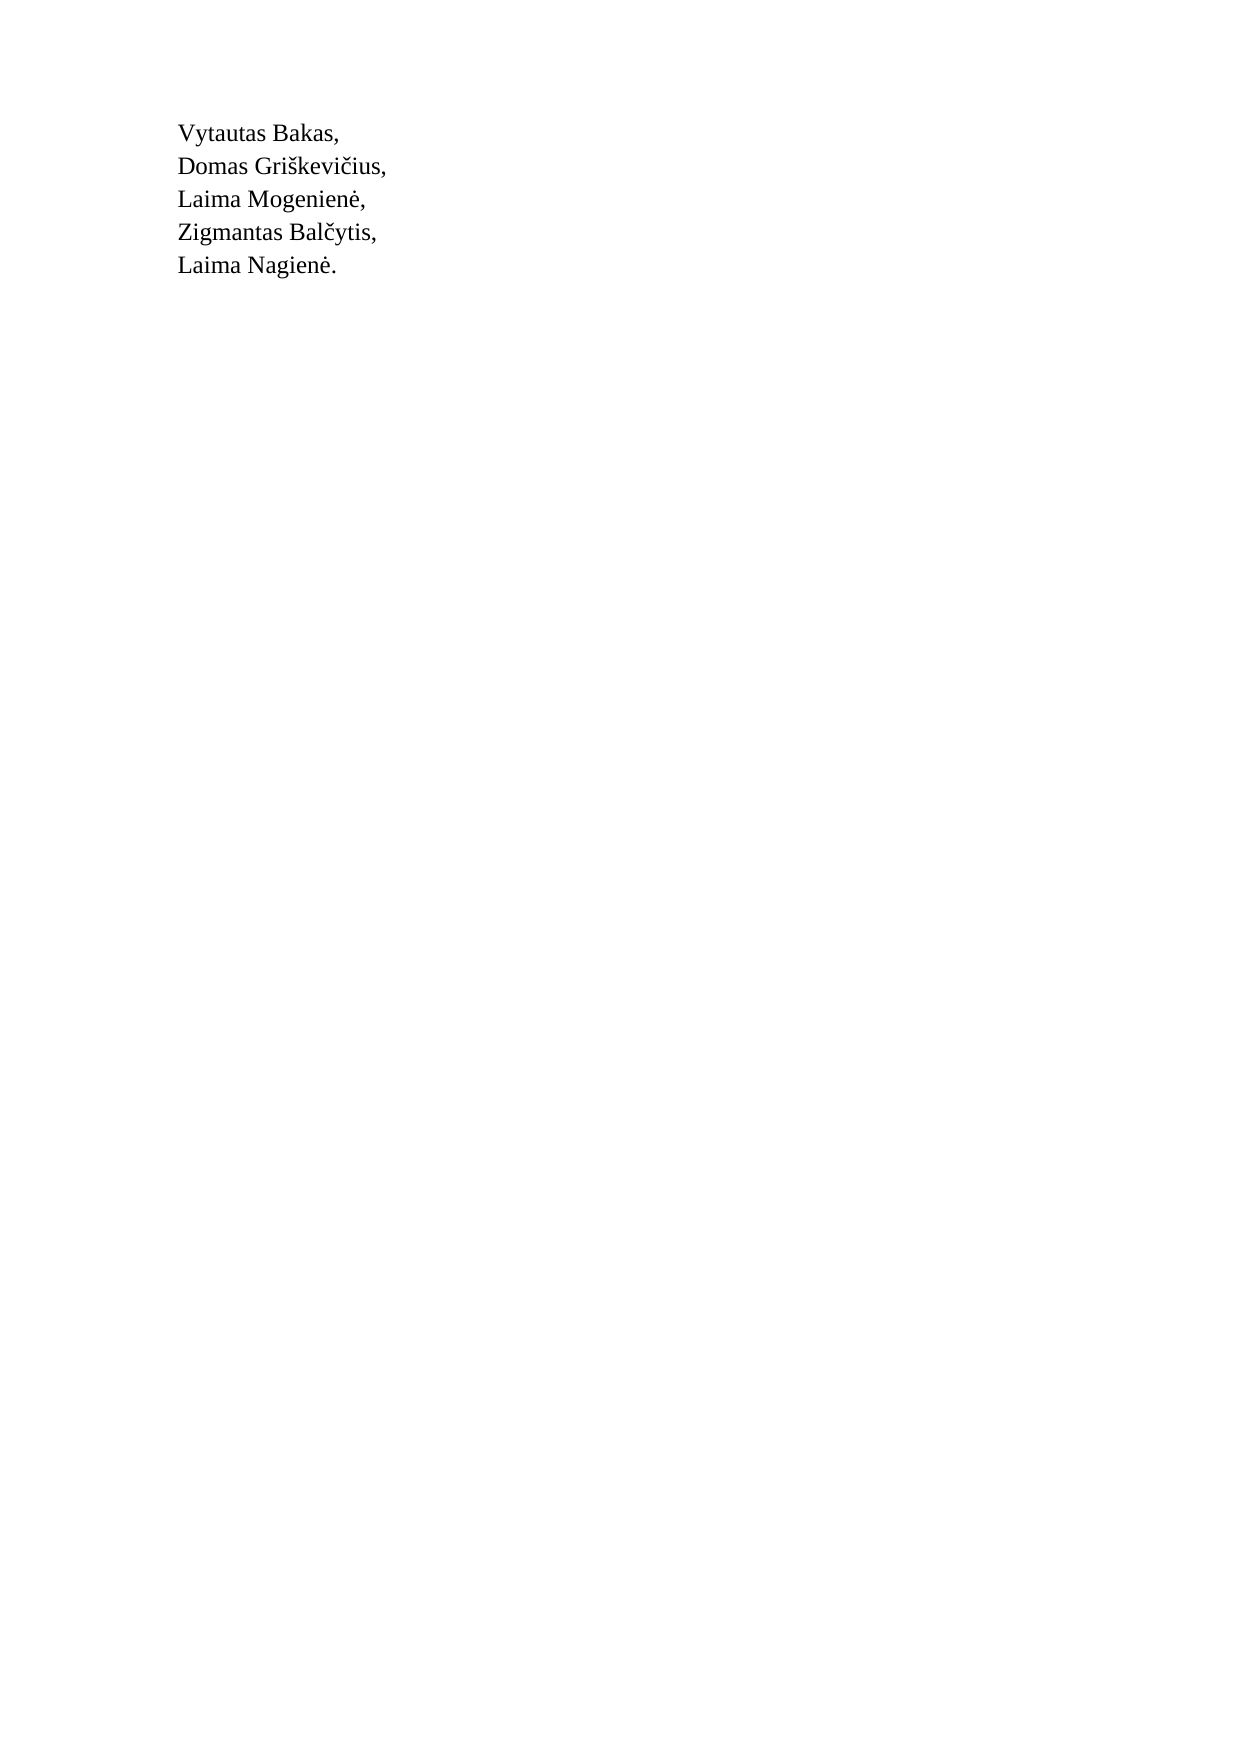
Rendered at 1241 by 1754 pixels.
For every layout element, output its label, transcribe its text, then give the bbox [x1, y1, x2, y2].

text Laima Mogenienė, [177, 184, 1181, 213]
text Zigmantas Balčytis, [177, 217, 1181, 246]
text Domas Griškevičius, [177, 151, 1181, 180]
text Vytautas Bakas, [177, 118, 1181, 147]
text Laima Nagienė. [177, 250, 1181, 279]
